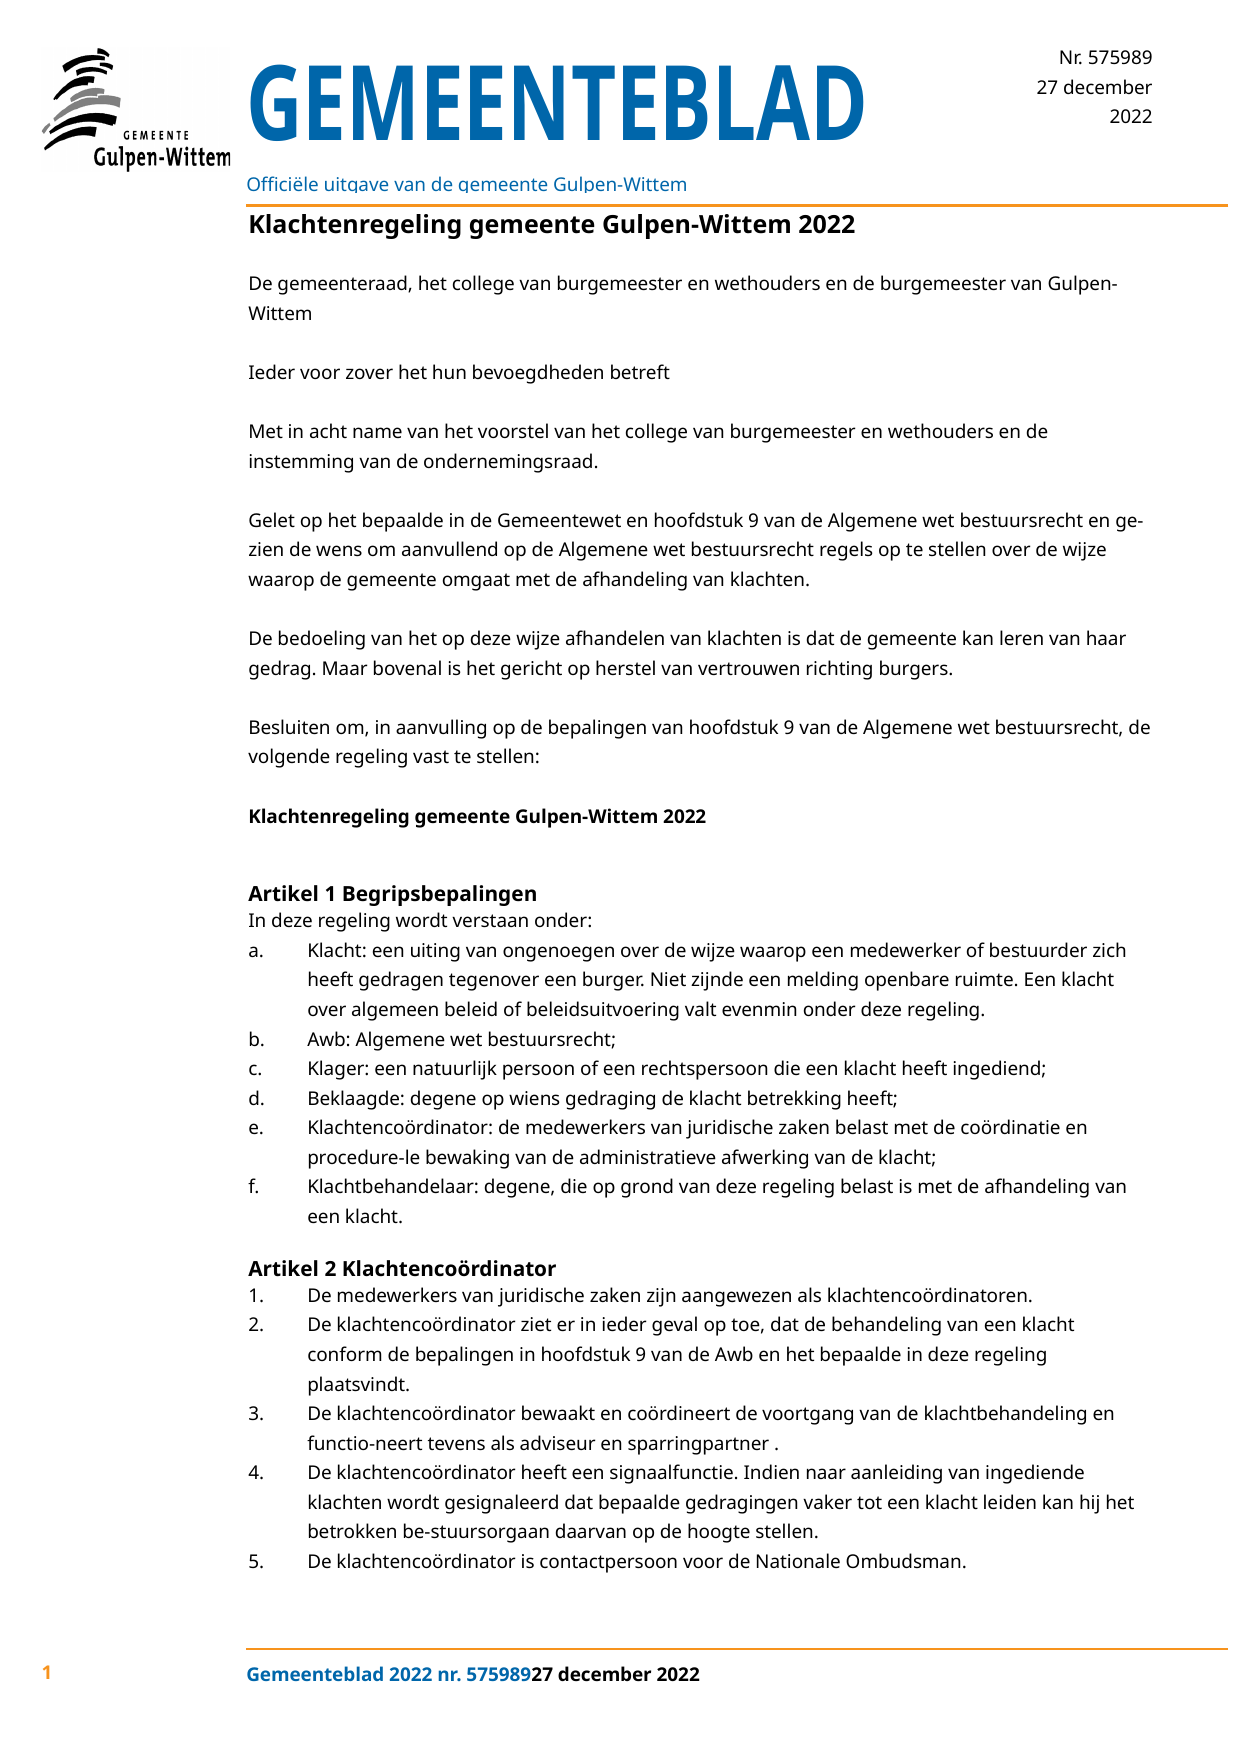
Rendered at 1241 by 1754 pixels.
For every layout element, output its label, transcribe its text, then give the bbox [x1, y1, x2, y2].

picture [41, 47, 231, 172]
list De klachtencoördinator bewaakt en coördineert de voortgang van de klachtbehandeling en functio-neert tevens als adviseur en sparringpartner . [248, 1400, 1152, 1456]
list De klachtencoördinator is contactpersoon voor de Nationale Ombudsman. [248, 1548, 1152, 1574]
list Awb: Algemene wet bestuursrecht; [248, 1026, 1152, 1051]
text Artikel 2 Klachtencoördinator [248, 1254, 1152, 1282]
text In deze regeling wordt verstaan onder: [248, 907, 1152, 933]
text Met in acht name van het voorstel van het college van burgemeester en wethouders en de instemming van de ondernemingsraad. [248, 418, 1152, 473]
text Ieder voor zover het hun bevoegdheden betreft [248, 359, 1152, 385]
list Klager: een natuurlijk persoon of een rechtspersoon die een klacht heeft ingediend; [248, 1055, 1152, 1081]
list Klachtencoördinator: de medewerkers van juridische zaken belast met de coördinatie en procedure-le bewaking van de administratieve afwerking van de klacht; [248, 1114, 1152, 1170]
text Besluiten om, in aanvulling op de bepalingen van hoofdstuk 9 van de Algemene wet bestuursrecht, de volgende regeling vast te stellen: [248, 714, 1152, 769]
text De bedoeling van het op deze wijze afhandelen van klachten is dat de gemeente kan leren van haar gedrag. Maar bovenal is het gericht op herstel van vertrouwen richting burgers. [248, 625, 1152, 681]
list De klachtencoördinator ziet er in ieder geval op toe, dat de behandeling van een klacht conform de bepalingen in hoofdstuk 9 van de Awb en het bepaalde in deze regeling plaatsvindt. [248, 1312, 1152, 1397]
text Klachtenregeling gemeente Gulpen-Wittem 2022 [248, 207, 1152, 241]
text Gelet op het bepaalde in de Gemeentewet en hoofdstuk 9 van de Algemene wet bestuursrecht en ge-zien de wens om aanvullend op de Algemene wet bestuursrecht regels op te stellen over de wijze waarop de gemeente omgaat met de afhandeling van klachten. [248, 507, 1152, 592]
list Klacht: een uiting van ongenoegen over de wijze waarop een medewerker of bestuurder zich heeft gedragen tegenover een burger. Niet zijnde een melding openbare ruimte. Een klacht over algemeen beleid of beleidsuitvoering valt evenmin onder deze regeling. [248, 937, 1152, 1022]
text De gemeenteraad, het college van burgemeester en wethouders en de burgemeester van Gulpen-Wittem [248, 270, 1152, 326]
list De medewerkers van juridische zaken zijn aangewezen als klachtencoördinatoren. [248, 1282, 1152, 1308]
list Beklaagde: degene op wiens gedraging de klacht betrekking heeft; [248, 1085, 1152, 1111]
text Artikel 1 Begripsbepalingen [248, 879, 1152, 907]
text Klachtenregeling gemeente Gulpen-Wittem 2022 [248, 803, 1152, 828]
list Klachtbehandelaar: degene, die op grond van deze regeling belast is met de afhandeling van een klacht. [248, 1174, 1152, 1229]
list De klachtencoördinator heeft een signaalfunctie. Indien naar aanleiding van ingediende klachten wordt gesignaleerd dat bepaalde gedragingen vaker tot een klacht leiden kan hij het betrokken be-stuursorgaan daarvan op de hoogte stellen. [248, 1459, 1152, 1544]
